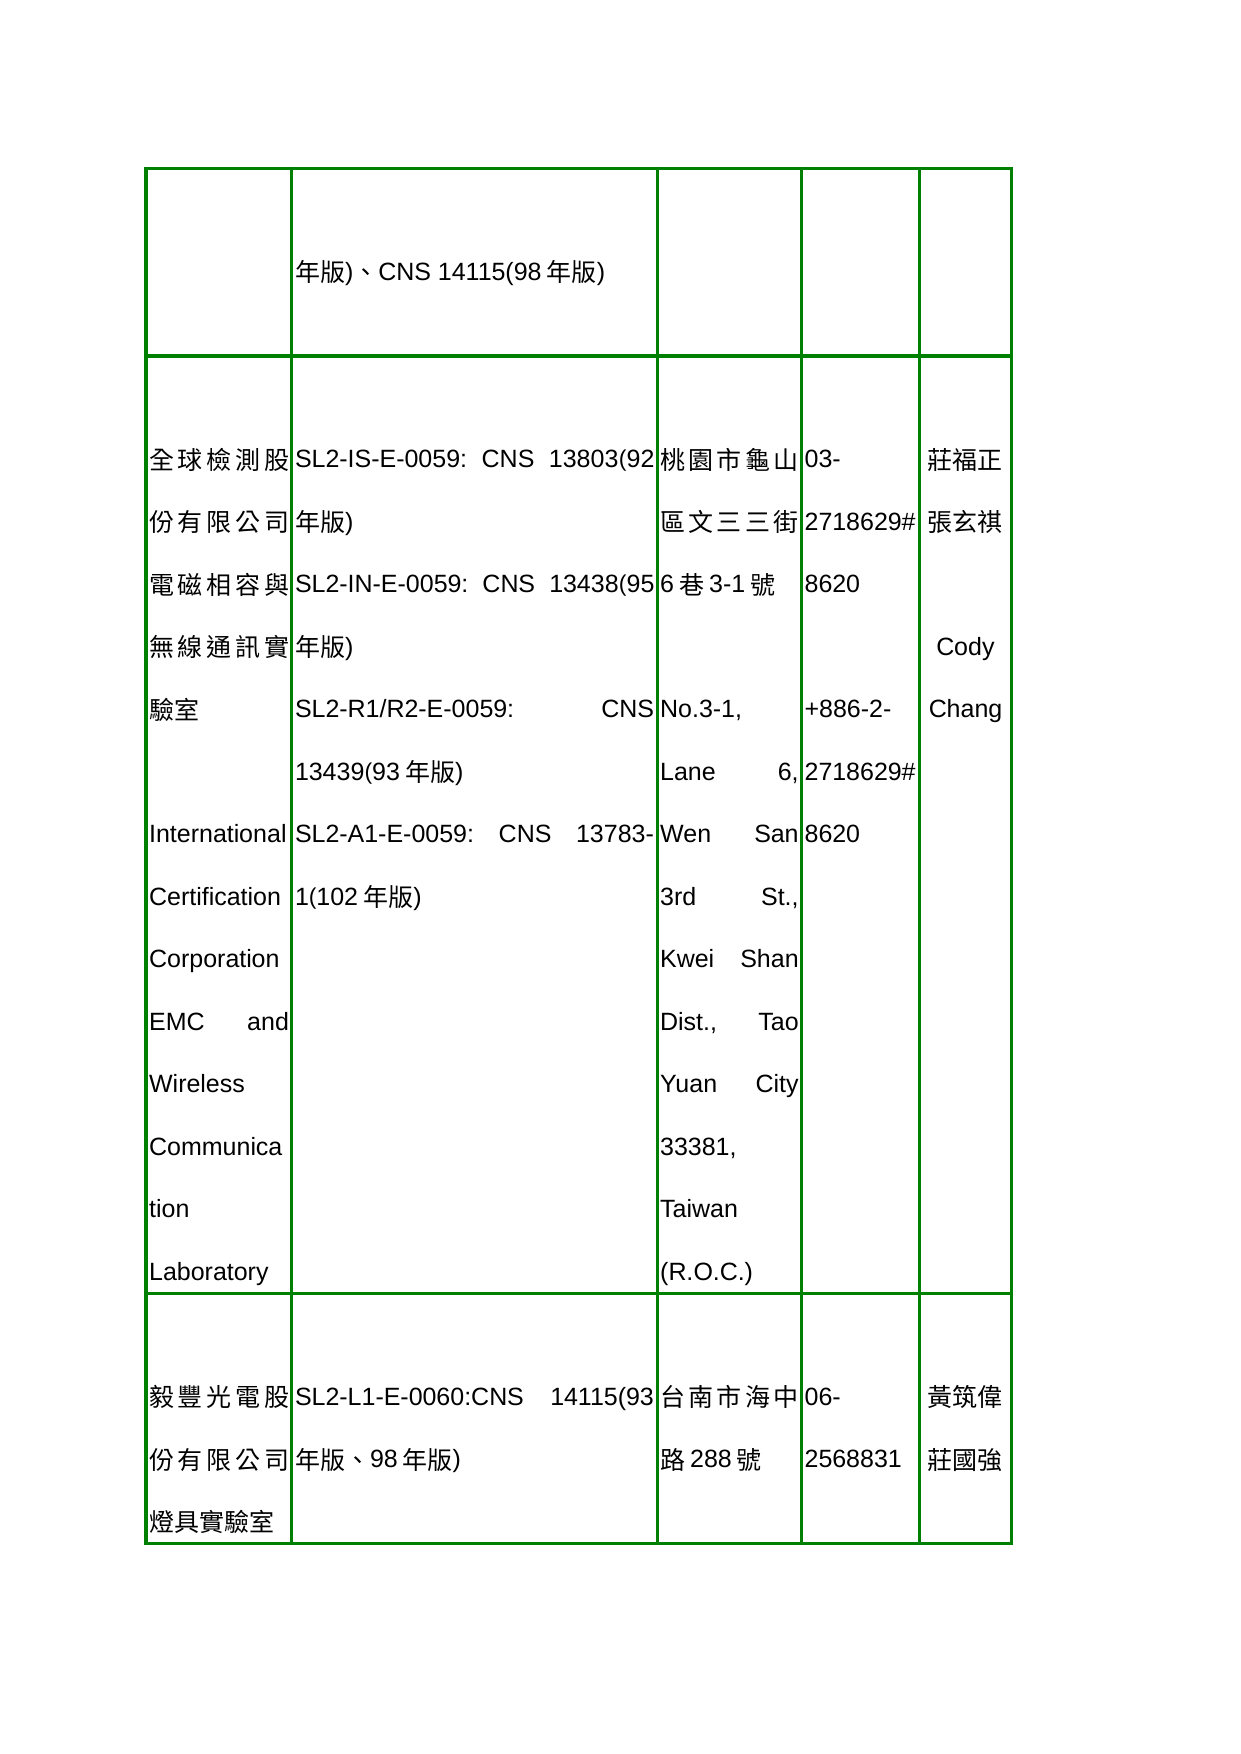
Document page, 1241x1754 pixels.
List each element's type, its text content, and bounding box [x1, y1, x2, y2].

table_cell [148, 170, 290, 354]
table_cell 年版)、CNS 14115(98年版) [293, 170, 656, 354]
table_cell 全球檢測股份有限公司電磁相容與無線通訊實驗室 International Certification Corporation EMC and Wireless Communication Laboratory [148, 358, 290, 1292]
table_cell SL2-IS-E-0059: CNS 13803(92年版) SL2-IN-E-0059: CNS 13438(95年版) SL2-R1/R2-E-0059: CNS 13439(93年版) SL2-A1-E-0059: CNS 13783-1(102年版) [293, 358, 656, 1292]
table_cell [803, 170, 918, 354]
table_cell 06-2568831 [803, 1295, 918, 1542]
table_cell 桃園市龜山區文三三街6巷3-1號 No.3-1, Lane 6, Wen San 3rd St., Kwei Shan Dist., Tao Yuan City 33381, Taiwan (R.O.C.) [659, 358, 800, 1292]
table_cell 03-2718629#8620 +886-2-2718629#8620 [803, 358, 918, 1292]
table_cell [659, 170, 800, 354]
table_cell SL2-L1-E-0060:CNS 14115(93年版、98年版) [293, 1295, 656, 1542]
table_cell [921, 170, 1010, 354]
table_cell 毅豐光電股份有限公司燈具實驗室 [148, 1295, 290, 1542]
table_cell 黃筑偉 莊國強 [921, 1295, 1010, 1542]
table_cell 台南市海中路288號 [659, 1295, 800, 1542]
table_cell 莊福正 張玄祺 Cody Chang [921, 358, 1010, 1292]
